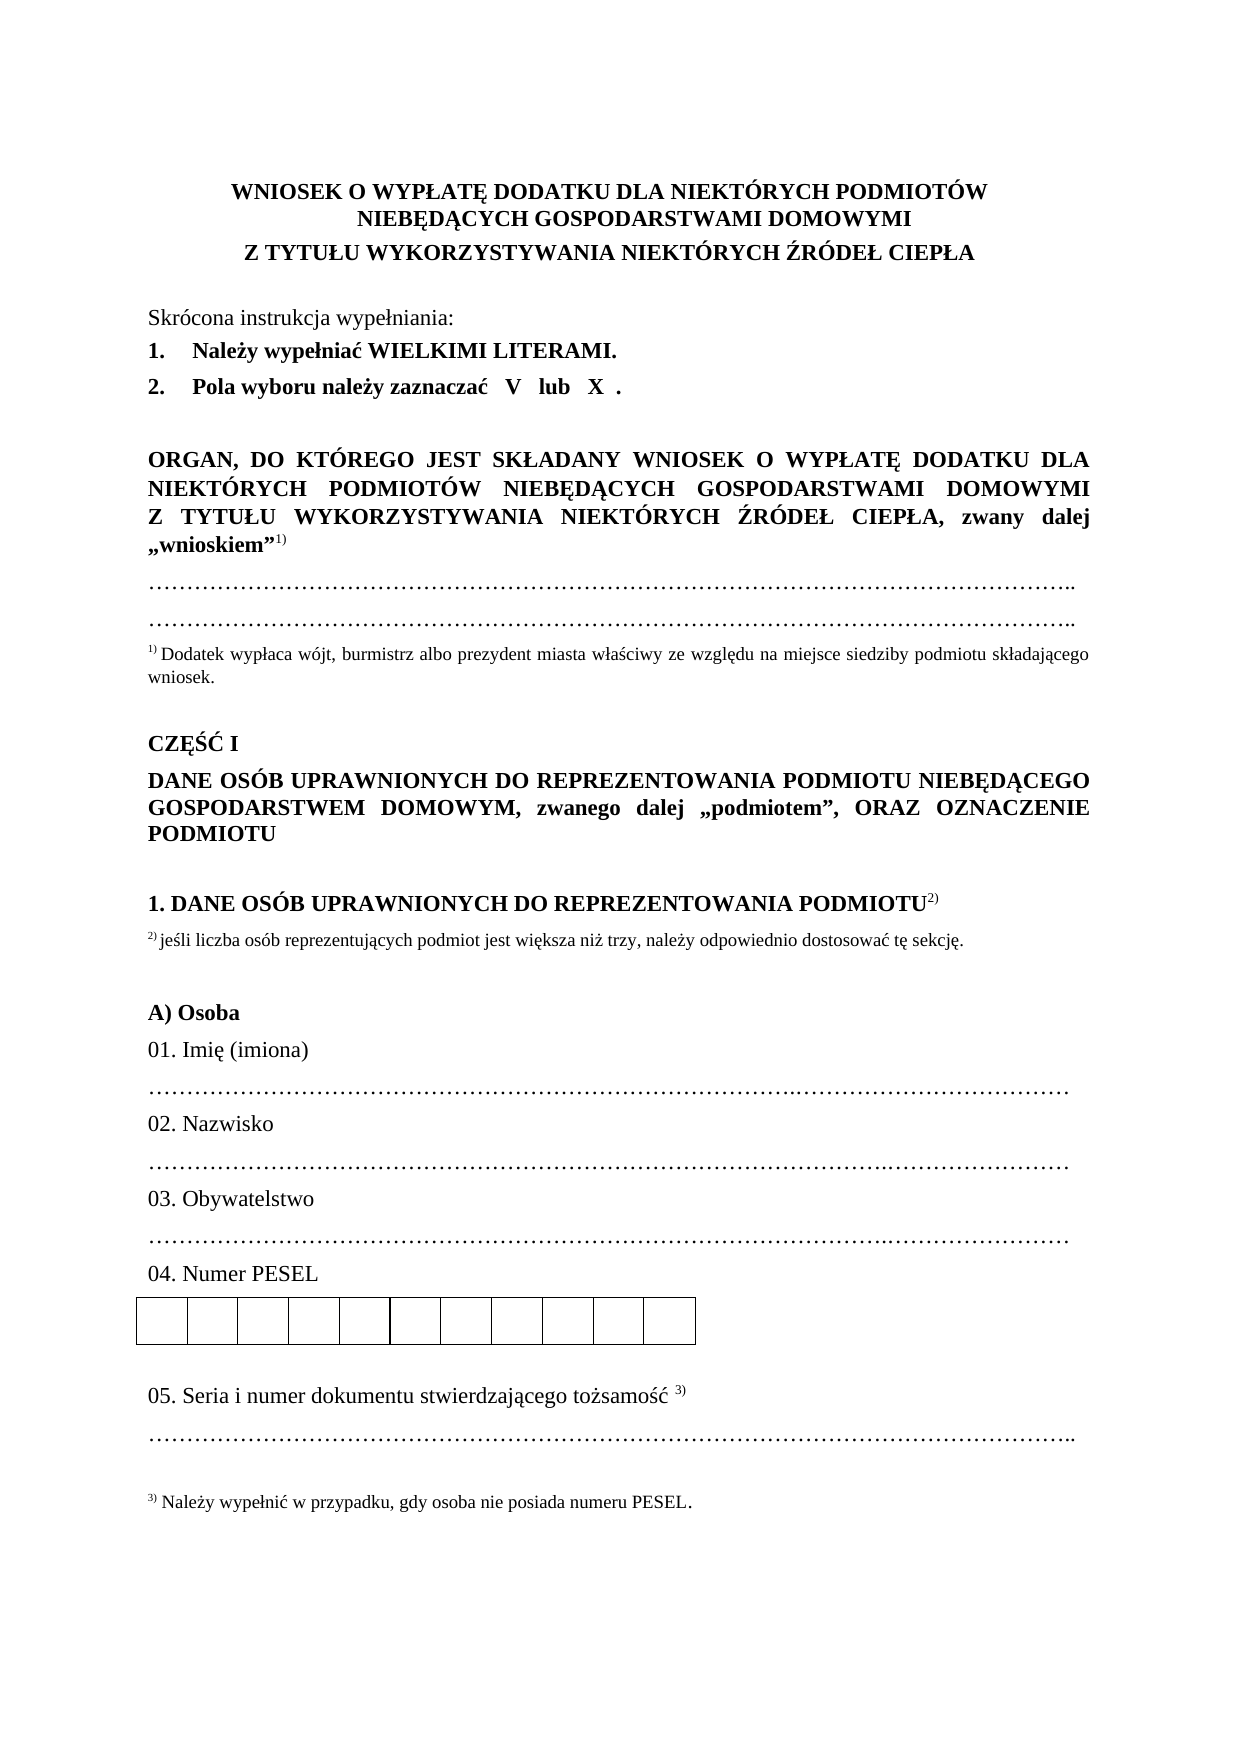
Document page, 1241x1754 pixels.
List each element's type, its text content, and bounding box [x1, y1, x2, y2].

list 02. Nazwisko [148, 1111, 1079, 1137]
table_header [188, 1298, 237, 1344]
table_header [543, 1298, 593, 1344]
text 1) Dodatek wypłaca wójt, burmistrz albo prezydent miasta właściwy ze względu na miejsce siedziby podmiotu składającego wniosek. [148, 642, 1091, 688]
text ………………………………………………………………………………………………………….. [148, 1419, 1091, 1446]
table_header [137, 1298, 187, 1344]
text 05. Seria i numer dokumentu stwierdzającego tożsamość 3) [148, 1382, 1091, 1409]
text DANE OSÓB UPRAWNIONYCH DO REPREZENTOWANIA PODMIOTU NIEBĘDĄCEGO GOSPODARSTWEM DOMOWYM, zwanego dalej „podmiotem”, ORAZ OZNACZENIE PODMIOTU [148, 767, 1091, 846]
list 04. Numer PESEL [148, 1260, 1079, 1286]
table_header [289, 1298, 339, 1344]
text 1. DANE OSÓB UPRAWNIONYCH DO REPREZENTOWANIA PODMIOTU2) [148, 889, 1091, 916]
table_header [492, 1298, 542, 1344]
text 3) Należy wypełnić w przypadku, gdy osoba nie posiada numeru PESEL. [148, 1489, 1079, 1513]
table_header [644, 1298, 695, 1344]
list 01. Imię (imiona) [148, 1036, 1079, 1062]
list Pola wyboru należy zaznaczać V lub X . [148, 373, 1079, 399]
table_header [391, 1298, 440, 1344]
text …………………………………………………………………………………….…………………… [148, 1222, 1091, 1249]
text ………………………………………………………………………………………………………….. [148, 605, 1091, 632]
text …………………………………………………………………………………….…………………… [148, 1148, 1091, 1174]
table_header [238, 1298, 288, 1344]
text ORGAN, DO KTÓREGO JEST SKŁADANY WNIOSEK O WYPŁATĘ DODATKU DLA NIEKTÓRYCH PODMIOTÓW NIEBĘDĄCYCH GOSPODARSTWAMI DOMOWYMI Z TYTUŁU WYKORZYSTYWANIA NIEKTÓRYCH ŹRÓDEŁ CIEPŁA, zwany dalej „wnioskiem”1) [148, 446, 1091, 558]
list 03. Obywatelstwo [148, 1185, 1079, 1211]
table_header [594, 1298, 643, 1344]
table_header [340, 1298, 389, 1344]
text WNIOSEK O WYPŁATĘ DODATKU DLA NIEKTÓRYCH PODMIOTÓW NIEBĘDĄCYCH GOSPODARSTWAMI DOMOWYMI [207, 178, 1012, 232]
text ………………………………………………………………………….……………………………… [148, 1073, 1091, 1099]
text CZĘŚĆ I [148, 730, 1091, 756]
text 2) jeśli liczba osób reprezentujących podmiot jest większa niż trzy, należy odpowiednio dostosować tę sekcję. [148, 929, 1091, 951]
text Skrócona instrukcja wypełniania: [148, 304, 1012, 330]
text Z TYTUŁU WYKORZYSTYWANIA NIEKTÓRYCH ŹRÓDEŁ CIEPŁA [207, 238, 1012, 265]
list Należy wypełniać WIELKIMI LITERAMI. [148, 337, 1079, 363]
text ………………………………………………………………………………………………………….. [148, 568, 1091, 594]
text A) Osoba [148, 999, 1091, 1025]
table_header [441, 1298, 491, 1344]
